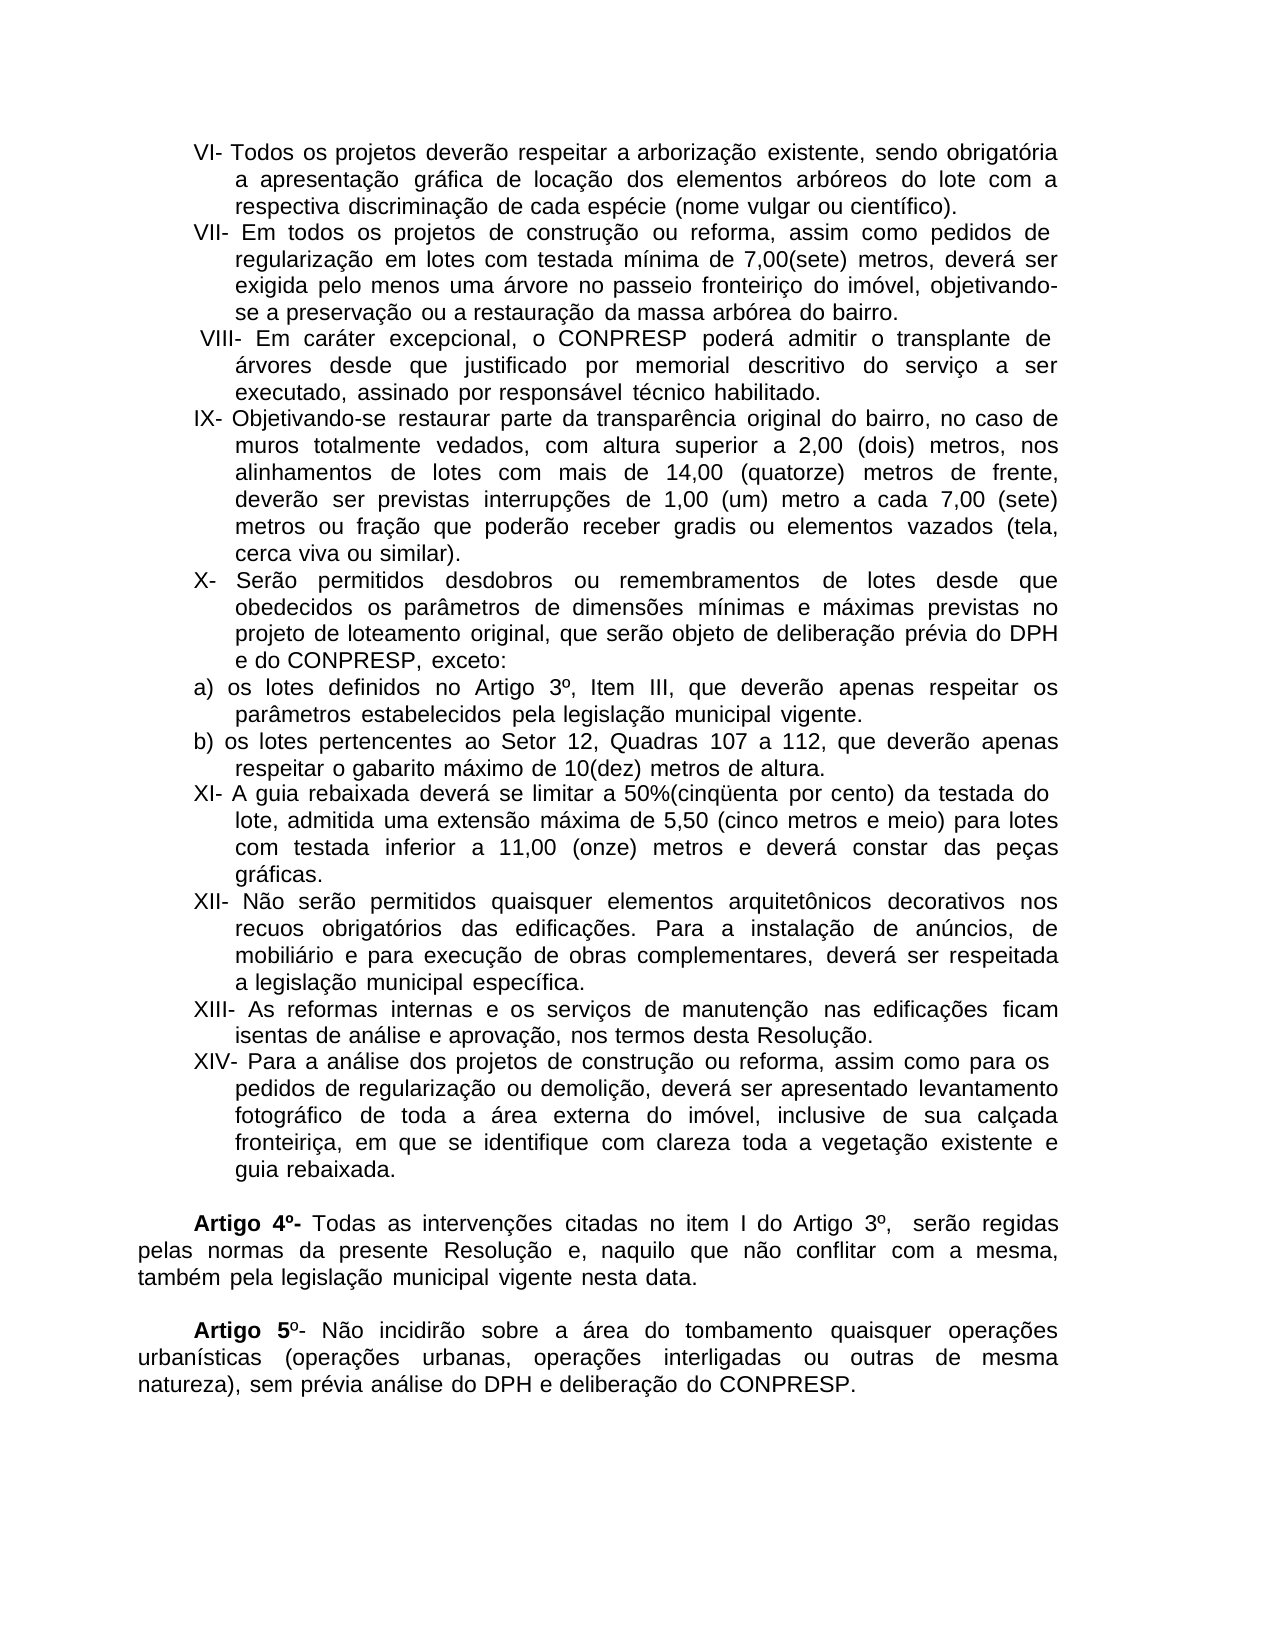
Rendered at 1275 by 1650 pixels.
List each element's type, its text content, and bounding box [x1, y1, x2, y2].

text XIII- As reformas internas e os serviços de manutenção nas edificações ficam isentas de análise e aprovação, nos termos desta Resolução. [193, 996, 1058, 1049]
text lote, admitida uma extensão máxima de 5,50 (cinco metros e meio) para lotes com testada inferior a 11,00 (onze) metros e deverá constar das peças gráficas. [235, 807, 1058, 887]
text VII- Em todos os projetos de construção ou reforma, assim como pedidos de [193, 220, 1096, 245]
text árvores desde que justificado por memorial descritivo do serviço a ser executado, assinado por responsável técnico habilitado. [235, 352, 1058, 405]
text b) os lotes pertencentes ao Setor 12, Quadras 107 a 112, que deverão apenas respeitar o gabarito máximo de 10(dez) metros de altura. [193, 728, 1058, 781]
text a) os lotes definidos no Artigo 3º, Item III, que deverão apenas respeitar os parâmetros estabelecidos pela legislação municipal vigente. [193, 674, 1058, 727]
text Artigo 5º- Não incidirão sobre a área do tombamento quaisquer operações urbanísticas (operações urbanas, operações interligadas ou outras de mesma natureza), sem prévia análise do DPH e deliberação do CONPRESP. [138, 1317, 1058, 1397]
text XII- Não serão permitidos quaisquer elementos arquitetônicos decorativos nos recuos obrigatórios das edificações. Para a instalação de anúncios, de mobiliário e para execução de obras complementares, deverá ser respeitada a legislação municipal específica. [193, 888, 1058, 995]
text regularização em lotes com testada mínima de 7,00(sete) metros, deverá ser exigida pelo menos uma árvore no passeio fronteiriço do imóvel, objetivando- se a preservação ou a restauração da massa arbórea do bairro. [235, 246, 1058, 326]
text IX- Objetivando-se restaurar parte da transparência original do bairro, no caso de muros totalmente vedados, com altura superior a 2,00 (dois) metros, nos alinhamentos de lotes com mais de 14,00 (quatorze) metros de frente, deverão ser previstas interrupções de 1,00 (um) metro a cada 7,00 (sete) metros ou fração que poderão receber gradis ou elementos vazados (tela, cerca viva ou similar). [193, 405, 1059, 566]
text XIV- Para a análise dos projetos de construção ou reforma, assim como para os [193, 1049, 1096, 1074]
text Artigo 4º- Todas as intervenções citadas no item I do Artigo 3º, serão regidas pelas normas da presente Resolução e, naquilo que não conflitar com a mesma, também pela legislação municipal vigente nesta data. [138, 1210, 1059, 1290]
text VIII- Em caráter excepcional, o CONPRESP poderá admitir o transplante de [200, 326, 1096, 351]
text VI- Todos os projetos deverão respeitar a arborização existente, sendo obrigatória a apresentação gráfica de locação dos elementos arbóreos do lote com a respectiva discriminação de cada espécie (nome vulgar ou científico). [193, 139, 1058, 219]
text XI- A guia rebaixada deverá se limitar a 50%(cinqüenta por cento) da testada do [193, 782, 1096, 807]
text pedidos de regularização ou demolição, deverá ser apresentado levantamento fotográfico de toda a área externa do imóvel, inclusive de sua calçada fronteiriça, em que se identifique com clareza toda a vegetação existente e guia rebaixada. [235, 1075, 1058, 1182]
text X- Serão permitidos desdobros ou remembramentos de lotes desde que obedecidos os parâmetros de dimensões mínimas e máximas previstas no projeto de loteamento original, que serão objeto de deliberação prévia do DPH e do CONPRESP, exceto: [193, 567, 1058, 673]
